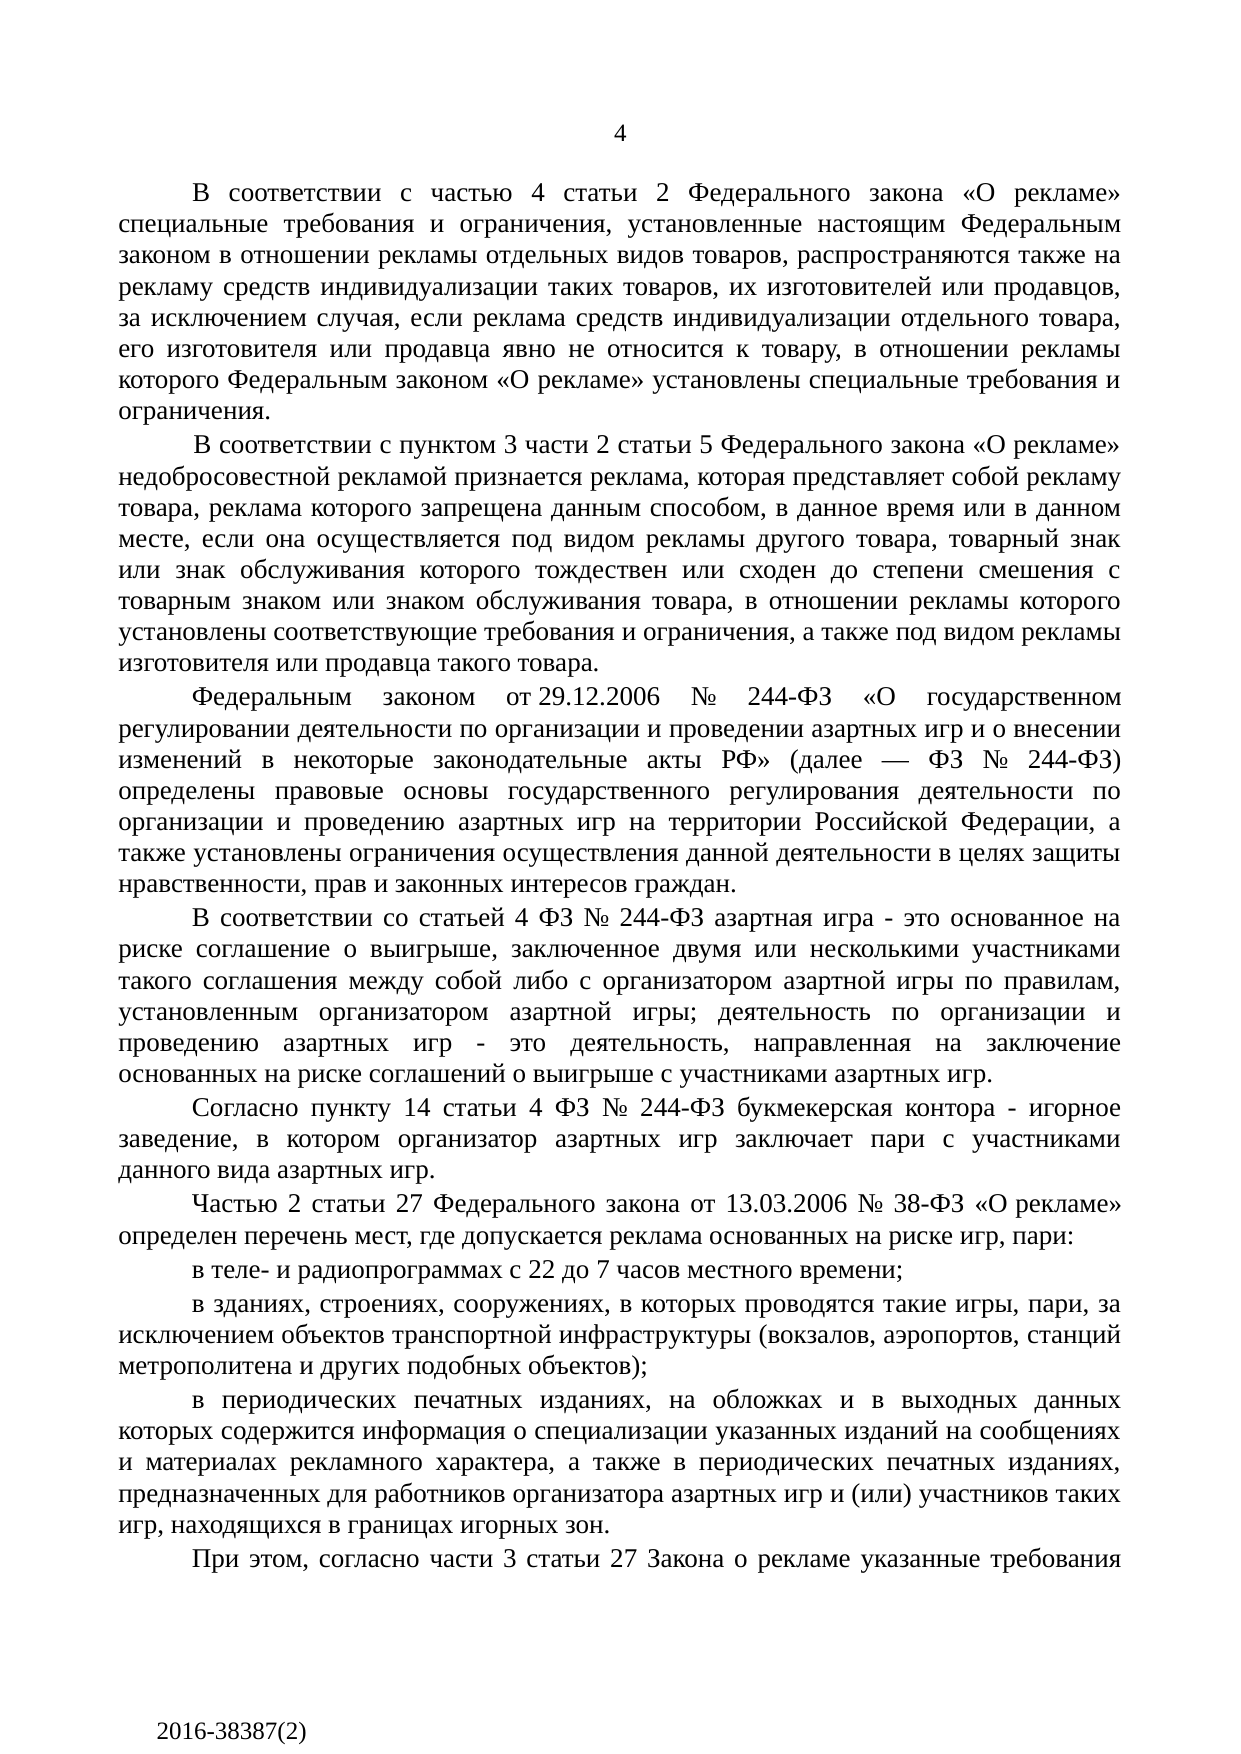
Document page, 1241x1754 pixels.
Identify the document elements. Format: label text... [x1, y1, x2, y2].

text в периодических печатных изданиях, на обложках и в выходных данных которых содержится информация о специализации указанных изданий на сообщениях и материалах рекламного характера, а также в периодических печатных изданиях, предназначенных для работников организатора азартных игр и (или) участников таких игр, находящихся в границах игорных зон. [118, 1383, 1122, 1539]
text Федеральным законом от 29.12.2006 № 244-ФЗ «О государственном регулировании деятельности по организации и проведении азартных игр и о внесении изменений в некоторые законодательные акты РФ» (далее — ФЗ № 244-ФЗ) определены правовые основы государственного регулирования деятельности по организации и проведению азартных игр на территории Российской Федерации, а также установлены ограничения осуществления данной деятельности в целях защиты нравственности, прав и законных интересов граждан. [118, 681, 1122, 898]
text В соответствии со статьей 4 ФЗ № 244-ФЗ азартная игра - это основанное на риске соглашение о выигрыше, заключенное двумя или несколькими участниками такого соглашения между собой либо с организатором азартной игры по правилам, установленным организатором азартной игры; деятельность по организации и проведению азартных игр - это деятельность, направленная на заключение основанных на риске соглашений о выигрыше с участниками азартных игр. [118, 901, 1122, 1088]
text в теле- и радиопрограммах с 22 до 7 часов местного времени; [118, 1253, 1122, 1284]
text Согласно пункту 14 статьи 4 ФЗ № 244-ФЗ букмекерская контора - игорное заведение, в котором организатор азартных игр заключает пари с участниками данного вида азартных игр. [118, 1091, 1122, 1185]
text Частью 2 статьи 27 Федерального закона от 13.03.2006 № 38-ФЗ «О рекламе» определен перечень мест, где допускается реклама основанных на риске игр, пари: [118, 1188, 1122, 1250]
text В соответствии с пунктом 3 части 2 статьи 5 Федерального закона «О рекламе» недобросовестной рекламой признается реклама, которая представляет собой рекламу товара, реклама которого запрещена данным способом, в данное время или в данном месте, если она осуществляется под видом рекламы другого товара, товарный знак или знак обслуживания которого тождествен или сходен до степени смешения с товарным знаком или знаком обслуживания товара, в отношении рекламы которого установлены соответствующие требования и ограничения, а также под видом рекламы изготовителя или продавца такого товара. [118, 428, 1122, 678]
text При этом, согласно части 3 статьи 27 Закона о рекламе указанные требования [118, 1542, 1122, 1573]
text в зданиях, строениях, сооружениях, в которых проводятся такие игры, пари, за исключением объектов транспортной инфраструктуры (вокзалов, аэропортов, станций метрополитена и других подобных объектов); [118, 1287, 1122, 1380]
text В соответствии с частью 4 статьи 2 Федерального закона «О рекламе» специальные требования и ограничения, установленные настоящим Федеральным законом в отношении рекламы отдельных видов товаров, распространяются также на рекламу средств индивидуализации таких товаров, их изготовителей или продавцов, за исключением случая, если реклама средств индивидуализации отдельного товара, его изготовителя или продавца явно не относится к товару, в отношении рекламы которого Федеральным законом «О рекламе» установлены специальные требования и ограничения. [118, 176, 1122, 426]
